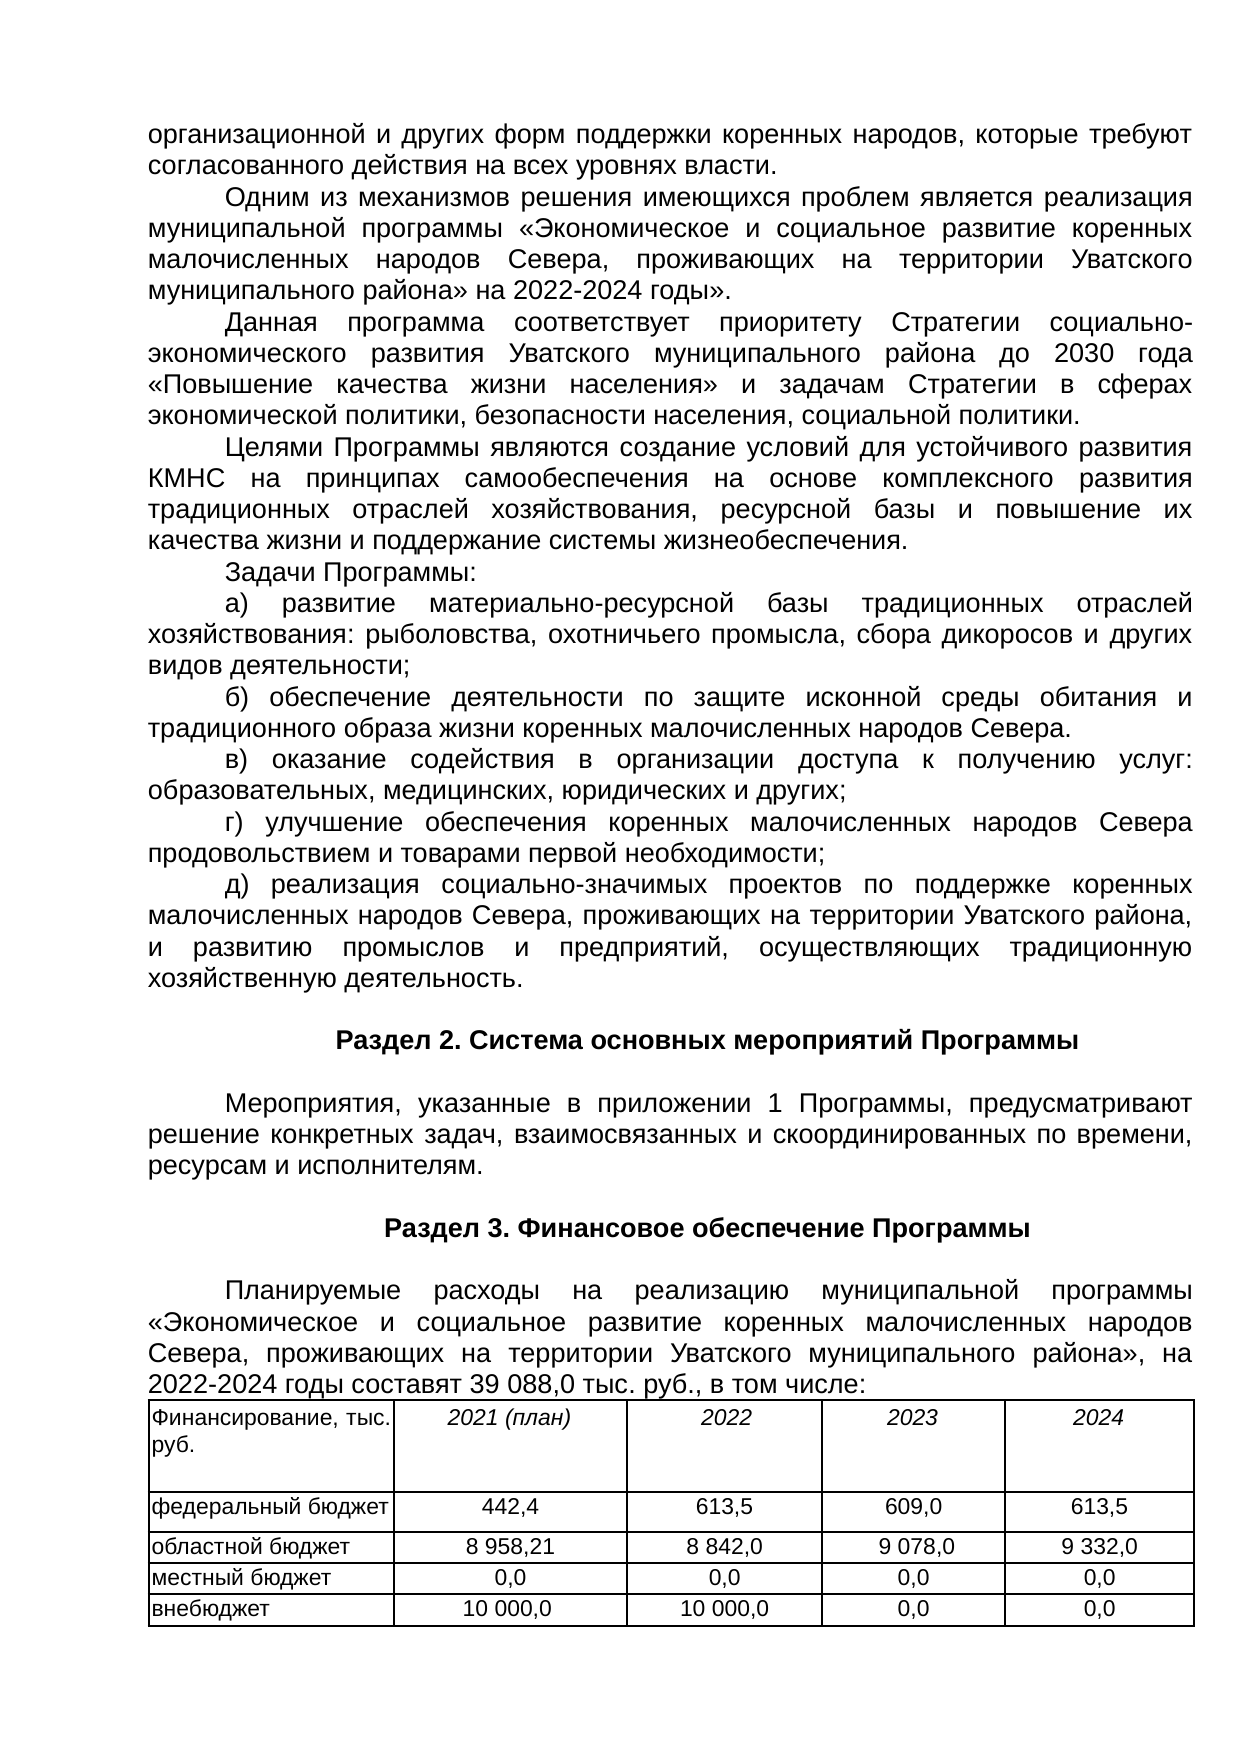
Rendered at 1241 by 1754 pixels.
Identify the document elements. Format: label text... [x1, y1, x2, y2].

table_cell 442,4 [395, 1493, 626, 1531]
text г) улучшение обеспечения коренных малочисленных народов Севера продовольствием и товарами первой необходимости; [148, 806, 1193, 868]
table_cell 10 000,0 [628, 1595, 821, 1625]
table_cell 0,0 [1006, 1595, 1193, 1625]
text б) обеспечение деятельности по защите исконной среды обитания и традиционного образа жизни коренных малочисленных народов Севера. [148, 681, 1193, 743]
text в) оказание содействия в организации доступа к получению услуг: образовательных, медицинских, юридических и других; [148, 743, 1193, 806]
table_cell 0,0 [395, 1564, 626, 1593]
table_header 2023 [823, 1401, 1004, 1491]
table_cell внебюджет [150, 1595, 393, 1625]
table_cell 613,5 [1006, 1493, 1193, 1531]
text Раздел 3. Финансовое обеспечение Программы [148, 1212, 1193, 1243]
text Задачи Программы: [148, 556, 1193, 587]
table_cell федеральный бюджет [150, 1493, 393, 1531]
table_cell 10 000,0 [395, 1595, 626, 1625]
text Планируемые расходы на реализацию муниципальной программы «Экономическое и социальное развитие коренных малочисленных народов Севера, проживающих на территории Уватского муниципального района», на 2022-2024 годы составят 39 088,0 тыс. руб., в том числе: [148, 1274, 1193, 1399]
text Раздел 2. Система основных мероприятий Программы [148, 1024, 1193, 1056]
table_cell 9 078,0 [823, 1533, 1004, 1562]
table_cell 9 332,0 [1006, 1533, 1193, 1562]
table_cell 8 842,0 [628, 1533, 821, 1562]
text а) развитие материально-ресурсной базы традиционных отраслей хозяйствования: рыболовства, охотничьего промысла, сбора дикоросов и других видов деятельности; [148, 587, 1193, 681]
table_cell 0,0 [628, 1564, 821, 1593]
table_cell областной бюджет [150, 1533, 393, 1562]
text организационной и других форм поддержки коренных народов, которые требуют согласованного действия на всех уровнях власти. [148, 118, 1193, 181]
text Данная программа соответствует приоритету Стратегии социально-экономического развития Уватского муниципального района до 2030 года «Повышение качества жизни населения» и задачам Стратегии в сферах экономической политики, безопасности населения, социальной политики. [148, 306, 1193, 431]
table_header Финансирование, тыс. руб. [150, 1401, 393, 1491]
table_cell 609,0 [823, 1493, 1004, 1531]
text Мероприятия, указанные в приложении 1 Программы, предусматривают решение конкретных задач, взаимосвязанных и скоординированных по времени, ресурсам и исполнителям. [148, 1087, 1193, 1181]
table_header 2021 (план) [395, 1401, 626, 1491]
table_cell 0,0 [1006, 1564, 1193, 1593]
table_cell 613,5 [628, 1493, 821, 1531]
text Одним из механизмов решения имеющихся проблем является реализация муниципальной программы «Экономическое и социальное развитие коренных малочисленных народов Севера, проживающих на территории Уватского муниципального района» на 2022-2024 годы». [148, 181, 1193, 306]
table_cell 8 958,21 [395, 1533, 626, 1562]
table_cell 0,0 [823, 1595, 1004, 1625]
text д) реализация социально-значимых проектов по поддержке коренных малочисленных народов Севера, проживающих на территории Уватского района, и развитию промыслов и предприятий, осуществляющих традиционную хозяйственную деятельность. [148, 868, 1193, 993]
table_cell 0,0 [823, 1564, 1004, 1593]
table_header 2022 [628, 1401, 821, 1491]
table_cell местный бюджет [150, 1564, 393, 1593]
text Целями Программы являются создание условий для устойчивого развития КМНС на принципах самообеспечения на основе комплексного развития традиционных отраслей хозяйствования, ресурсной базы и повышение их качества жизни и поддержание системы жизнеобеспечения. [148, 431, 1193, 556]
table_header 2024 [1006, 1401, 1193, 1491]
